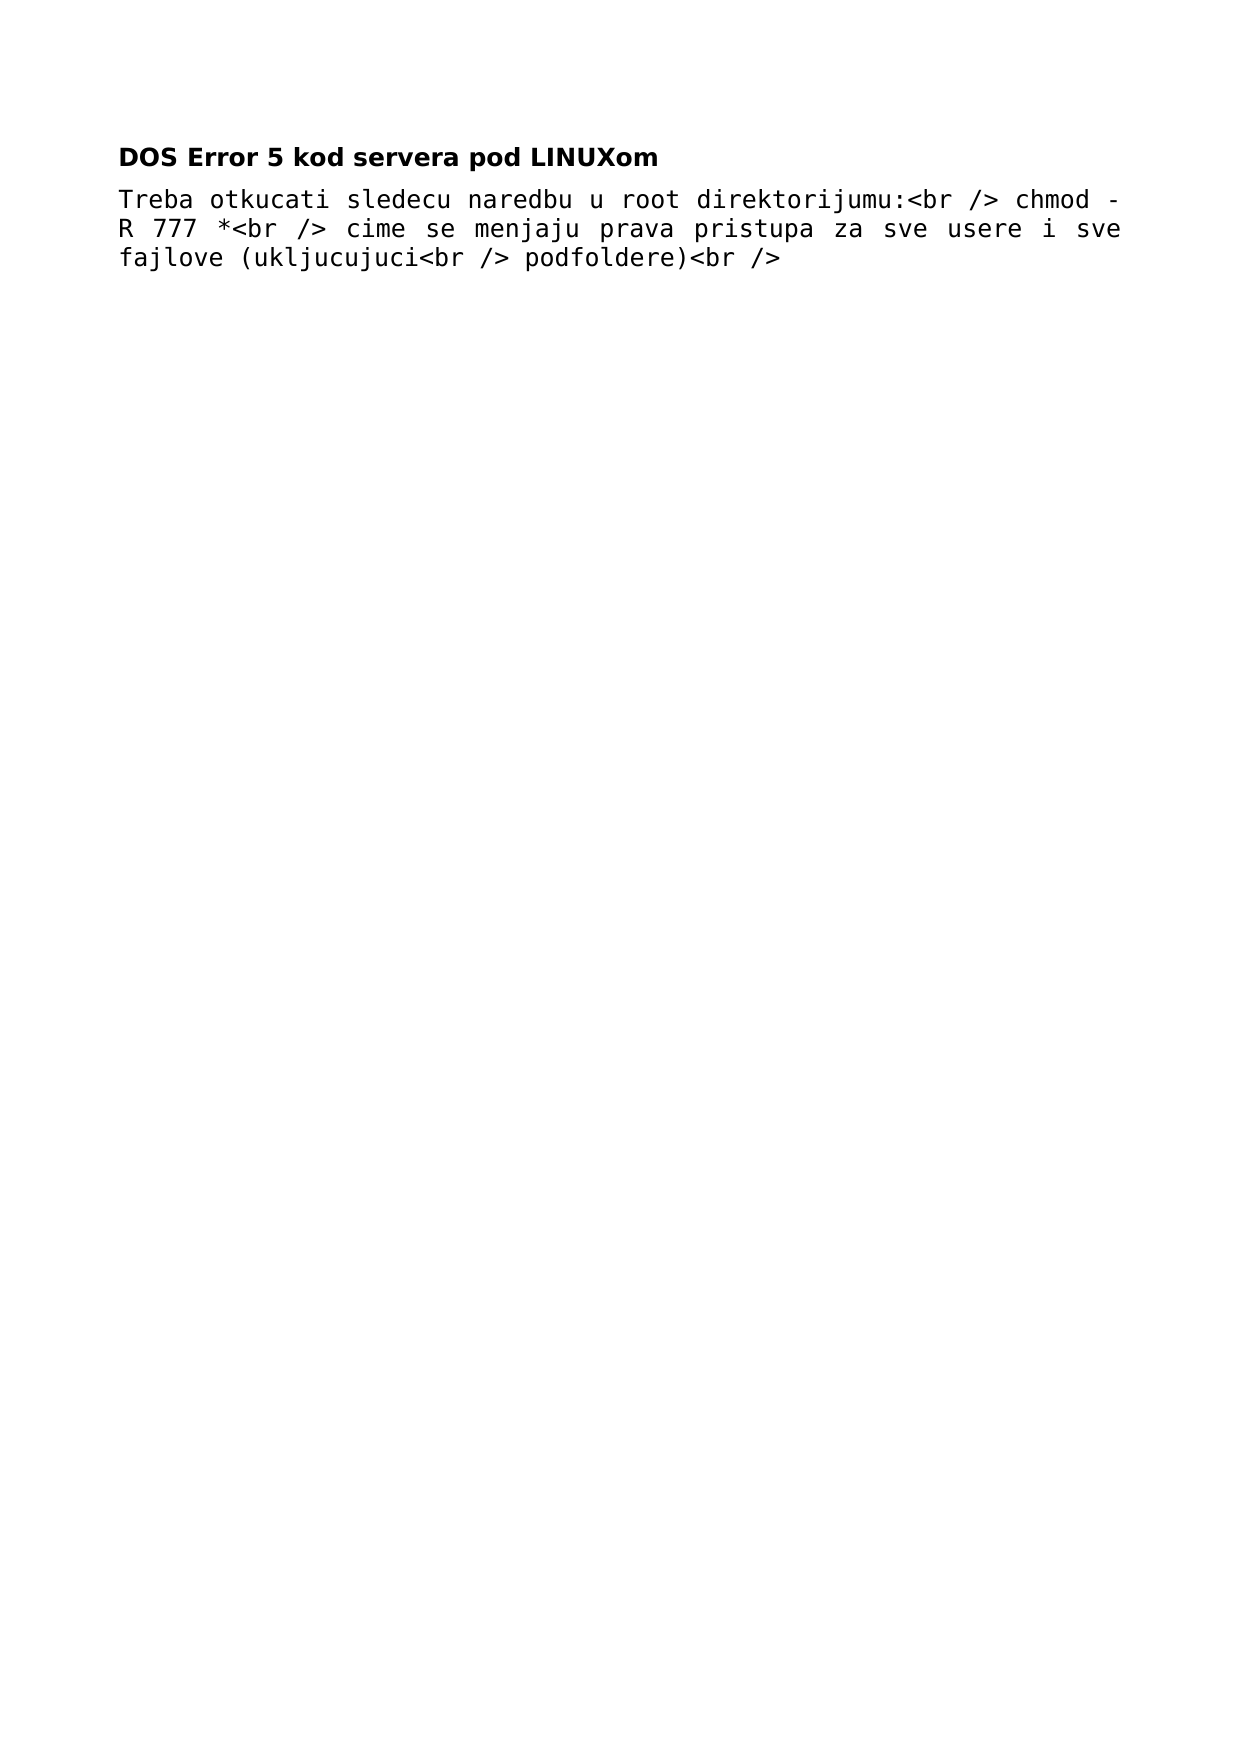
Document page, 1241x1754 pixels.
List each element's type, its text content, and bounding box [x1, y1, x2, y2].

text Treba otkucati sledecu naredbu u root direktorijumu:<br /> chmod -R 777 *<br /> cime se menjaju prava pristupa za sve usere i sve fajlove (ukljucujuci<br /> podfoldere)<br /> [118, 185, 1122, 272]
subtitle DOS Error 5 kod servera pod LINUXom [118, 143, 1122, 172]
